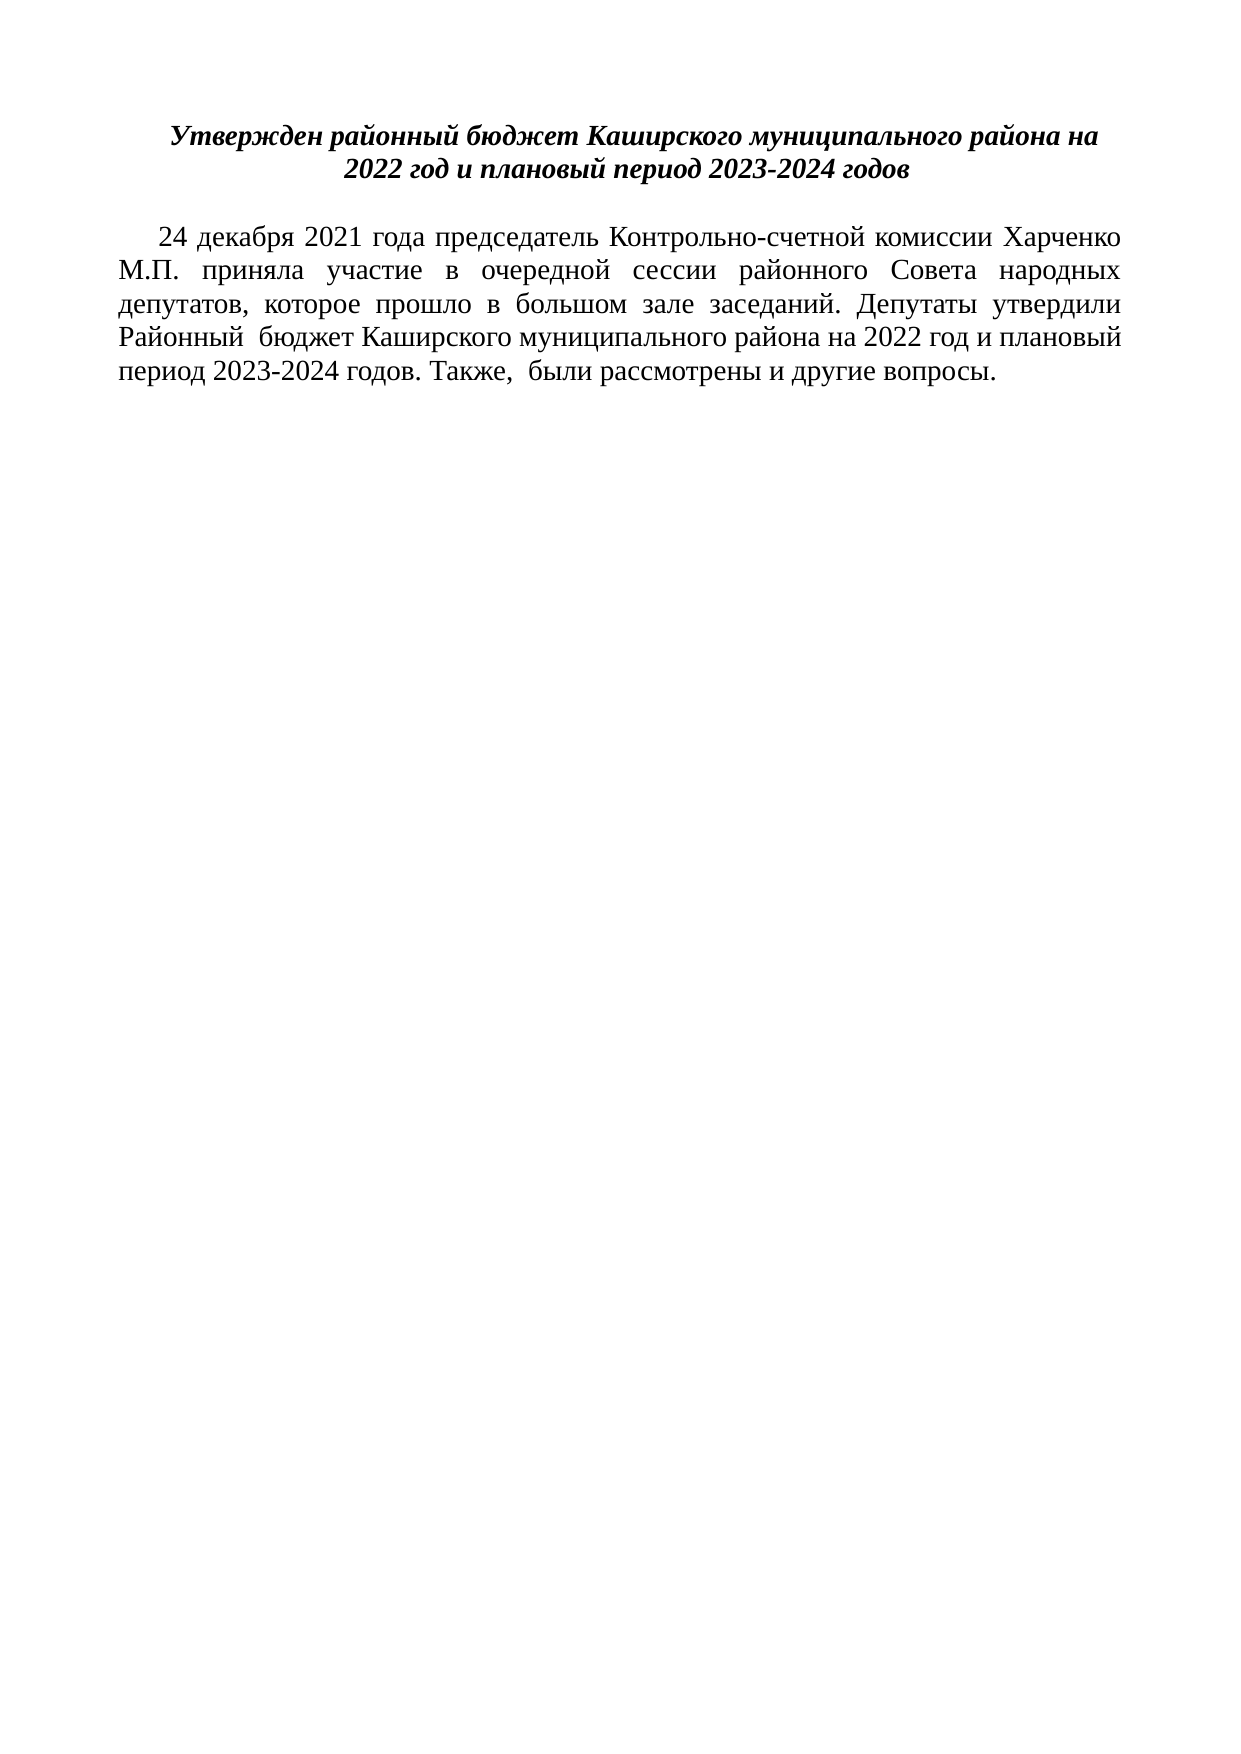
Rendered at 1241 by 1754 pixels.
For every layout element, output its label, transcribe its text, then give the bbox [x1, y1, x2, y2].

text Утвержден районный бюджет Каширского муниципального района на [118, 118, 1122, 152]
text 2022 год и плановый период 2023-2024 годов [118, 152, 1122, 185]
text 24 декабря 2021 года председатель Контрольно-счетной комиссии Харченко М.П. приняла участие в очередной сессии районного Совета народных депутатов, которое прошло в большом зале заседаний. Депутаты утвердили Районный бюджет Каширского муниципального района на 2022 год и плановый период 2023-2024 годов. Также, были рассмотрены и другие вопросы. [118, 219, 1122, 386]
